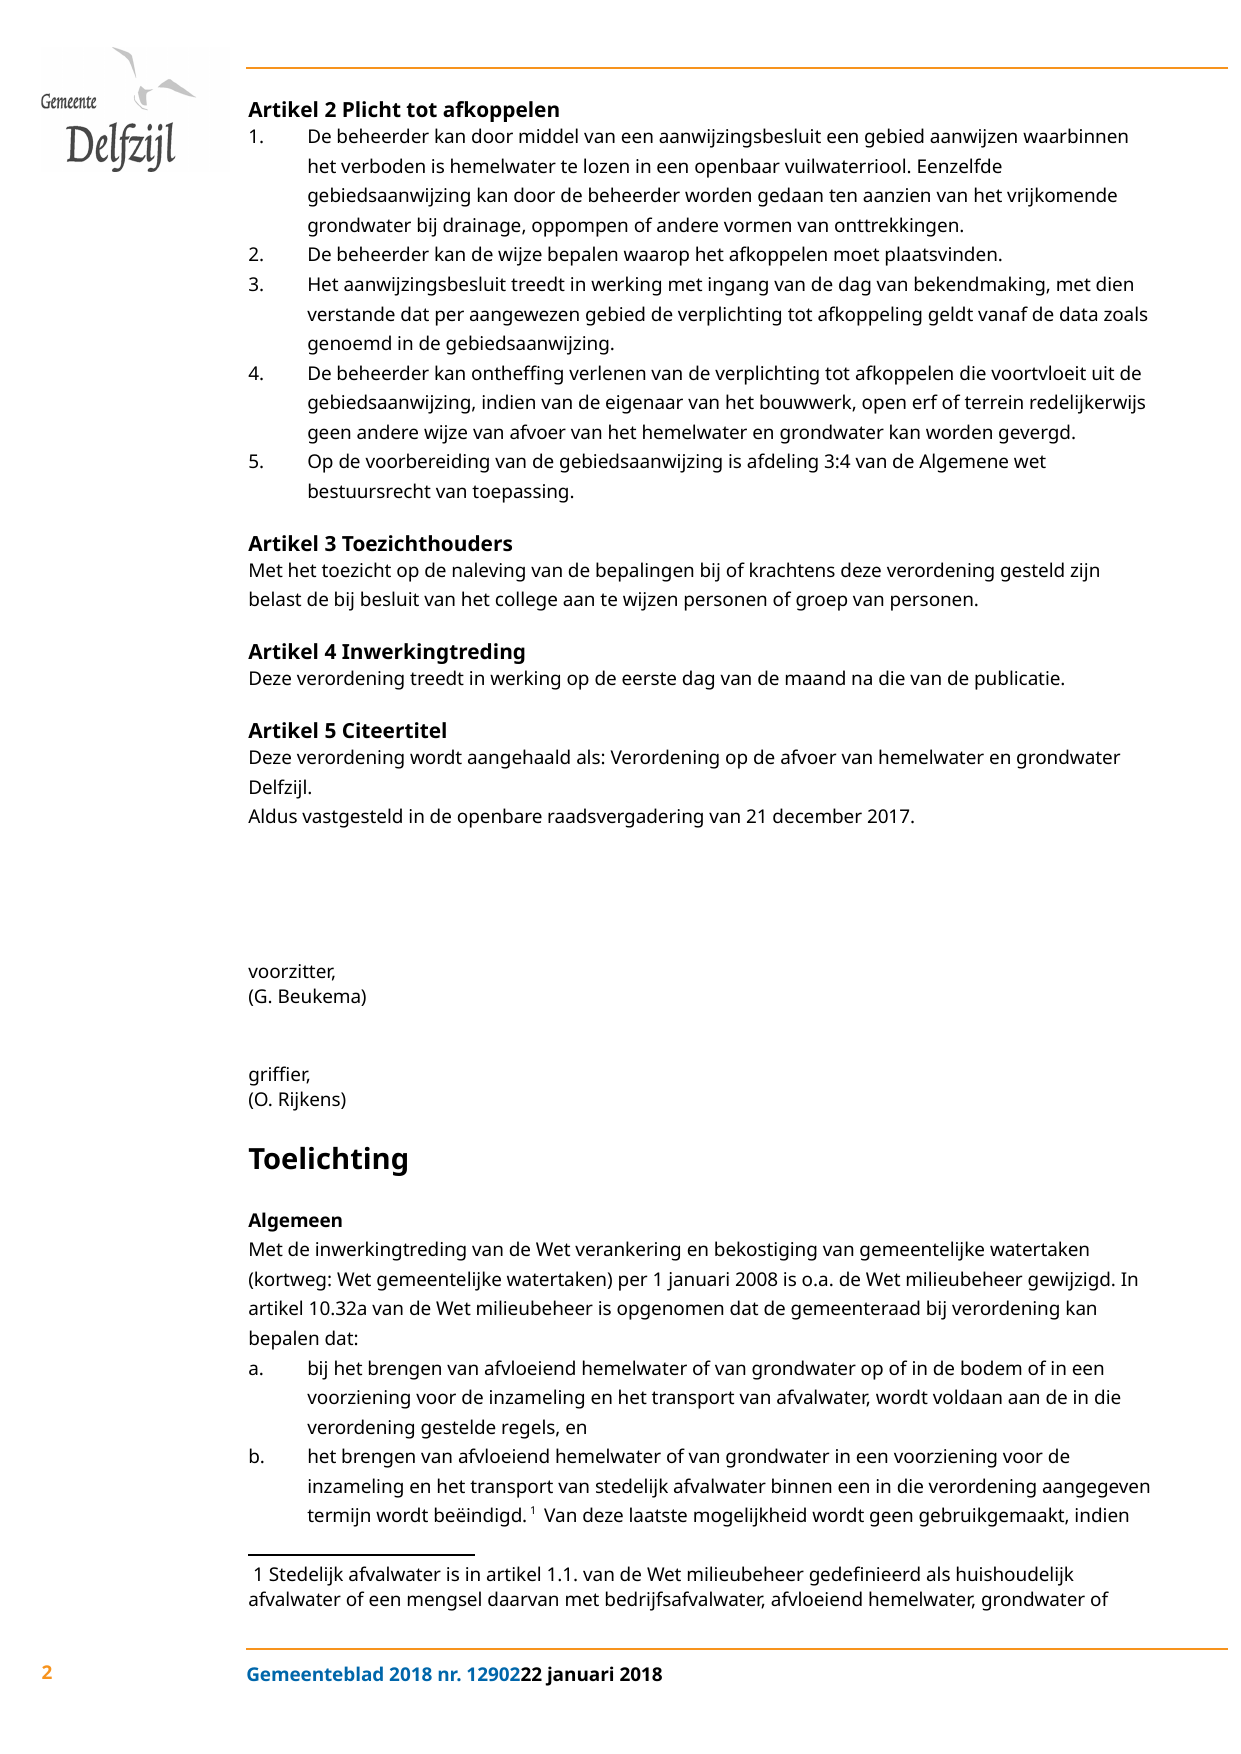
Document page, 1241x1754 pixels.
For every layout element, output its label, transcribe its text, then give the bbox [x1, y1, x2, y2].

list Stedelijk afvalwater is in artikel 1.1. van de Wet milieubeheer gedefinieerd als huishoudelijk afvalwater of een mengsel daarvan met bedrijfsafvalwater, afvloeiend hemelwater, grondwater of [248, 1561, 1152, 1612]
text griffier, [248, 1061, 1152, 1087]
text Artikel 4 Inwerkingtreding [248, 637, 1152, 666]
text Artikel 3 Toezichthouders [248, 529, 1152, 557]
list bij het brengen van afvloeiend hemelwater of van grondwater op of in de bodem of in een voorziening voor de inzameling en het transport van afvalwater, wordt voldaan aan de in die verordening gestelde regels, en [248, 1355, 1152, 1440]
text Toelichting [248, 1138, 1152, 1178]
text (G. Beukema) [248, 984, 1152, 1009]
list De beheerder kan door middel van een aanwijzingsbesluit een gebied aanwijzen waarbinnen het verboden is hemelwater te lozen in een openbaar vuilwaterriool. Eenzelfde gebiedsaanwijzing kan door de beheerder worden gedaan ten aanzien van het vrijkomende grondwater bij drainage, oppompen of andere vormen van onttrekkingen. [248, 123, 1152, 238]
text Artikel 2 Plicht tot afkoppelen [248, 95, 1152, 123]
text Met het toezicht op de naleving van de bepalingen bij of krachtens deze verordening gesteld zijn belast de bij besluit van het college aan te wijzen personen of groep van personen. [248, 557, 1152, 612]
text Artikel 5 Citeertitel [248, 716, 1152, 744]
text Met de inwerkingtreding van de Wet verankering en bekostiging van gemeentelijke watertaken (kortweg: Wet gemeentelijke watertaken) per 1 januari 2008 is o.a. de Wet milieubeheer gewijzigd. In artikel 10.32a van de Wet milieubeheer is opgenomen dat de gemeenteraad bij verordening kan bepalen dat: [248, 1236, 1152, 1351]
picture [41, 47, 231, 172]
list De beheerder kan de wijze bepalen waarop het afkoppelen moet plaatsvinden. [248, 242, 1152, 267]
list Het aanwijzingsbesluit treedt in werking met ingang van de dag van bekendmaking, met dien verstande dat per aangewezen gebied de verplichting tot afkoppeling geldt vanaf de data zoals genoemd in de gebiedsaanwijzing. [248, 271, 1152, 356]
list De beheerder kan ontheffing verlenen van de verplichting tot afkoppelen die voortvloeit uit de gebiedsaanwijzing, indien van de eigenaar van het bouwwerk, open erf of terrein redelijkerwijs geen andere wijze van afvoer van het hemelwater en grondwater kan worden gevergd. [248, 360, 1152, 445]
text Algemeen [248, 1207, 1152, 1233]
list het brengen van afvloeiend hemelwater of van grondwater in een voorziening voor de inzameling en het transport van stedelijk afvalwater binnen een in die verordening aangegeven termijn wordt beëindigd. Van deze laatste mogelijkheid wordt geen gebruikgemaakt, indien [248, 1443, 1152, 1528]
text voorzitter, [248, 958, 1152, 984]
text Aldus vastgesteld in de openbare raadsvergadering van 21 december 2017. [248, 803, 1152, 829]
text Deze verordening wordt aangehaald als: Verordening op de afvoer van hemelwater en grondwater Delfzijl. [248, 744, 1152, 800]
list Op de voorbereiding van de gebiedsaanwijzing is afdeling 3:4 van de Algemene wet bestuursrecht van toepassing. [248, 449, 1152, 504]
text (O. Rijkens) [248, 1087, 1152, 1112]
text Deze verordening treedt in werking op de eerste dag van de maand na die van de publicatie. [248, 666, 1152, 691]
